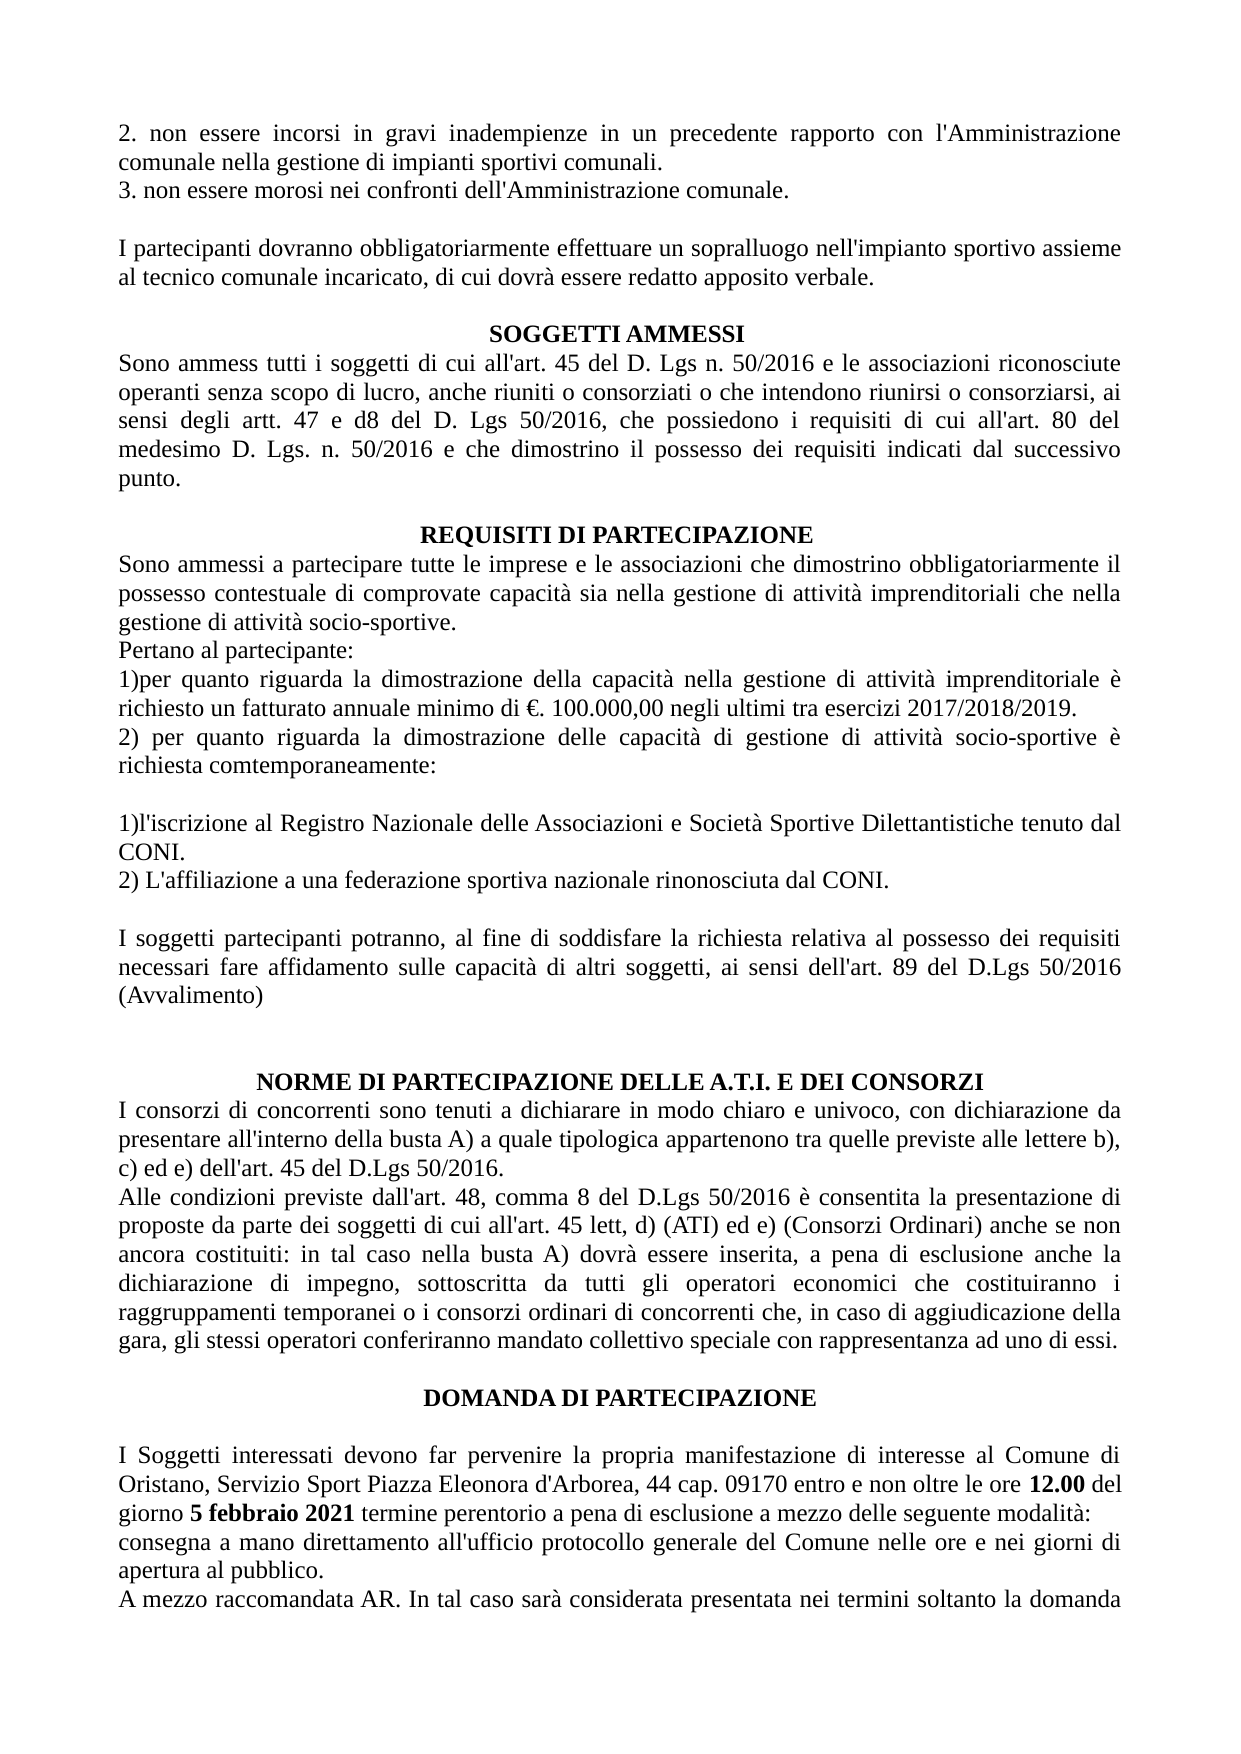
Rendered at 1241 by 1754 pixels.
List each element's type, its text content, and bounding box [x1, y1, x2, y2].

text I Soggetti interessati devono far pervenire la propria manifestazione di interesse al Comune di Oristano, Servizio Sport Piazza Eleonora d'Arborea, 44 cap. 09170 entro e non oltre le ore 12.00 del giorno 5 febbraio 2021 termine perentorio a pena di esclusione a mezzo delle seguente modalità: [118, 1441, 1122, 1527]
text 2. non essere incorsi in gravi inadempienze in un precedente rapporto con l'Amministrazione comunale nella gestione di impianti sportivi comunali. [118, 118, 1122, 176]
text 2) L'affiliazione a una federazione sportiva nazionale rinonosciuta dal CONI. [118, 866, 1122, 894]
text I partecipanti dovranno obbligatoriarmente effettuare un sopralluogo nell'impianto sportivo assieme al tecnico comunale incaricato, di cui dovrà essere redatto apposito verbale. [118, 233, 1122, 291]
text 2) per quanto riguarda la dimostrazione delle capacità di gestione di attività socio-sportive è richiesta comtemporaneamente: [118, 722, 1122, 779]
text DOMANDA DI PARTECIPAZIONE [118, 1383, 1122, 1412]
text REQUISITI DI PARTECIPAZIONE [118, 521, 1122, 549]
text A mezzo raccomandata AR. In tal caso sarà considerata presentata nei termini soltanto la domanda [118, 1584, 1122, 1613]
text Alle condizioni previste dall'art. 48, comma 8 del D.Lgs 50/2016 è consentita la presentazione di proposte da parte dei soggetti di cui all'art. 45 lett, d) (ATI) ed e) (Consorzi Ordinari) anche se non ancora costituiti: in tal caso nella busta A) dovrà essere inserita, a pena di esclusione anche la dichiarazione di impegno, sottoscritta da tutti gli operatori economici che costituiranno i raggruppamenti temporanei o i consorzi ordinari di concorrenti che, in caso di aggiudicazione della gara, gli stessi operatori conferiranno mandato collettivo speciale con rappresentanza ad uno di essi. [118, 1182, 1122, 1354]
text Pertano al partecipante: [118, 636, 1122, 664]
text NORME DI PARTECIPAZIONE DELLE A.T.I. E DEI CONSORZI [118, 1067, 1122, 1096]
text Sono ammess tutti i soggetti di cui all'art. 45 del D. Lgs n. 50/2016 e le associazioni riconosciute operanti senza scopo di lucro, anche riuniti o consorziati o che intendono riunirsi o consorziarsi, ai sensi degli artt. 47 e d8 del D. Lgs 50/2016, che possiedono i requisiti di cui all'art. 80 del medesimo D. Lgs. n. 50/2016 e che dimostrino il possesso dei requisiti indicati dal successivo punto. [118, 348, 1122, 492]
text 1)per quanto riguarda la dimostrazione della capacità nella gestione di attività imprenditoriale è richiesto un fatturato annuale minimo di €. 100.000,00 negli ultimi tra esercizi 2017/2018/2019. [118, 664, 1122, 722]
text 3. non essere morosi nei confronti dell'Amministrazione comunale. [118, 176, 1122, 204]
text I consorzi di concorrenti sono tenuti a dichiarare in modo chiaro e univoco, con dichiarazione da presentare all'interno della busta A) a quale tipologica appartenono tra quelle previste alle lettere b), c) ed e) dell'art. 45 del D.Lgs 50/2016. [118, 1096, 1122, 1182]
text Sono ammessi a partecipare tutte le imprese e le associazioni che dimostrino obbligatoriarmente il possesso contestuale di comprovate capacità sia nella gestione di attività imprenditoriali che nella gestione di attività socio-sportive. [118, 549, 1122, 636]
text SOGGETTI AMMESSI [118, 319, 1122, 348]
text 1)l'iscrizione al Registro Nazionale delle Associazioni e Società Sportive Dilettantistiche tenuto dal CONI. [118, 808, 1122, 866]
text I soggetti partecipanti potranno, al fine di soddisfare la richiesta relativa al possesso dei requisiti necessari fare affidamento sulle capacità di altri soggetti, ai sensi dell'art. 89 del D.Lgs 50/2016 (Avvalimento) [118, 923, 1122, 1009]
text consegna a mano direttamento all'ufficio protocollo generale del Comune nelle ore e nei giorni di apertura al pubblico. [118, 1527, 1122, 1584]
